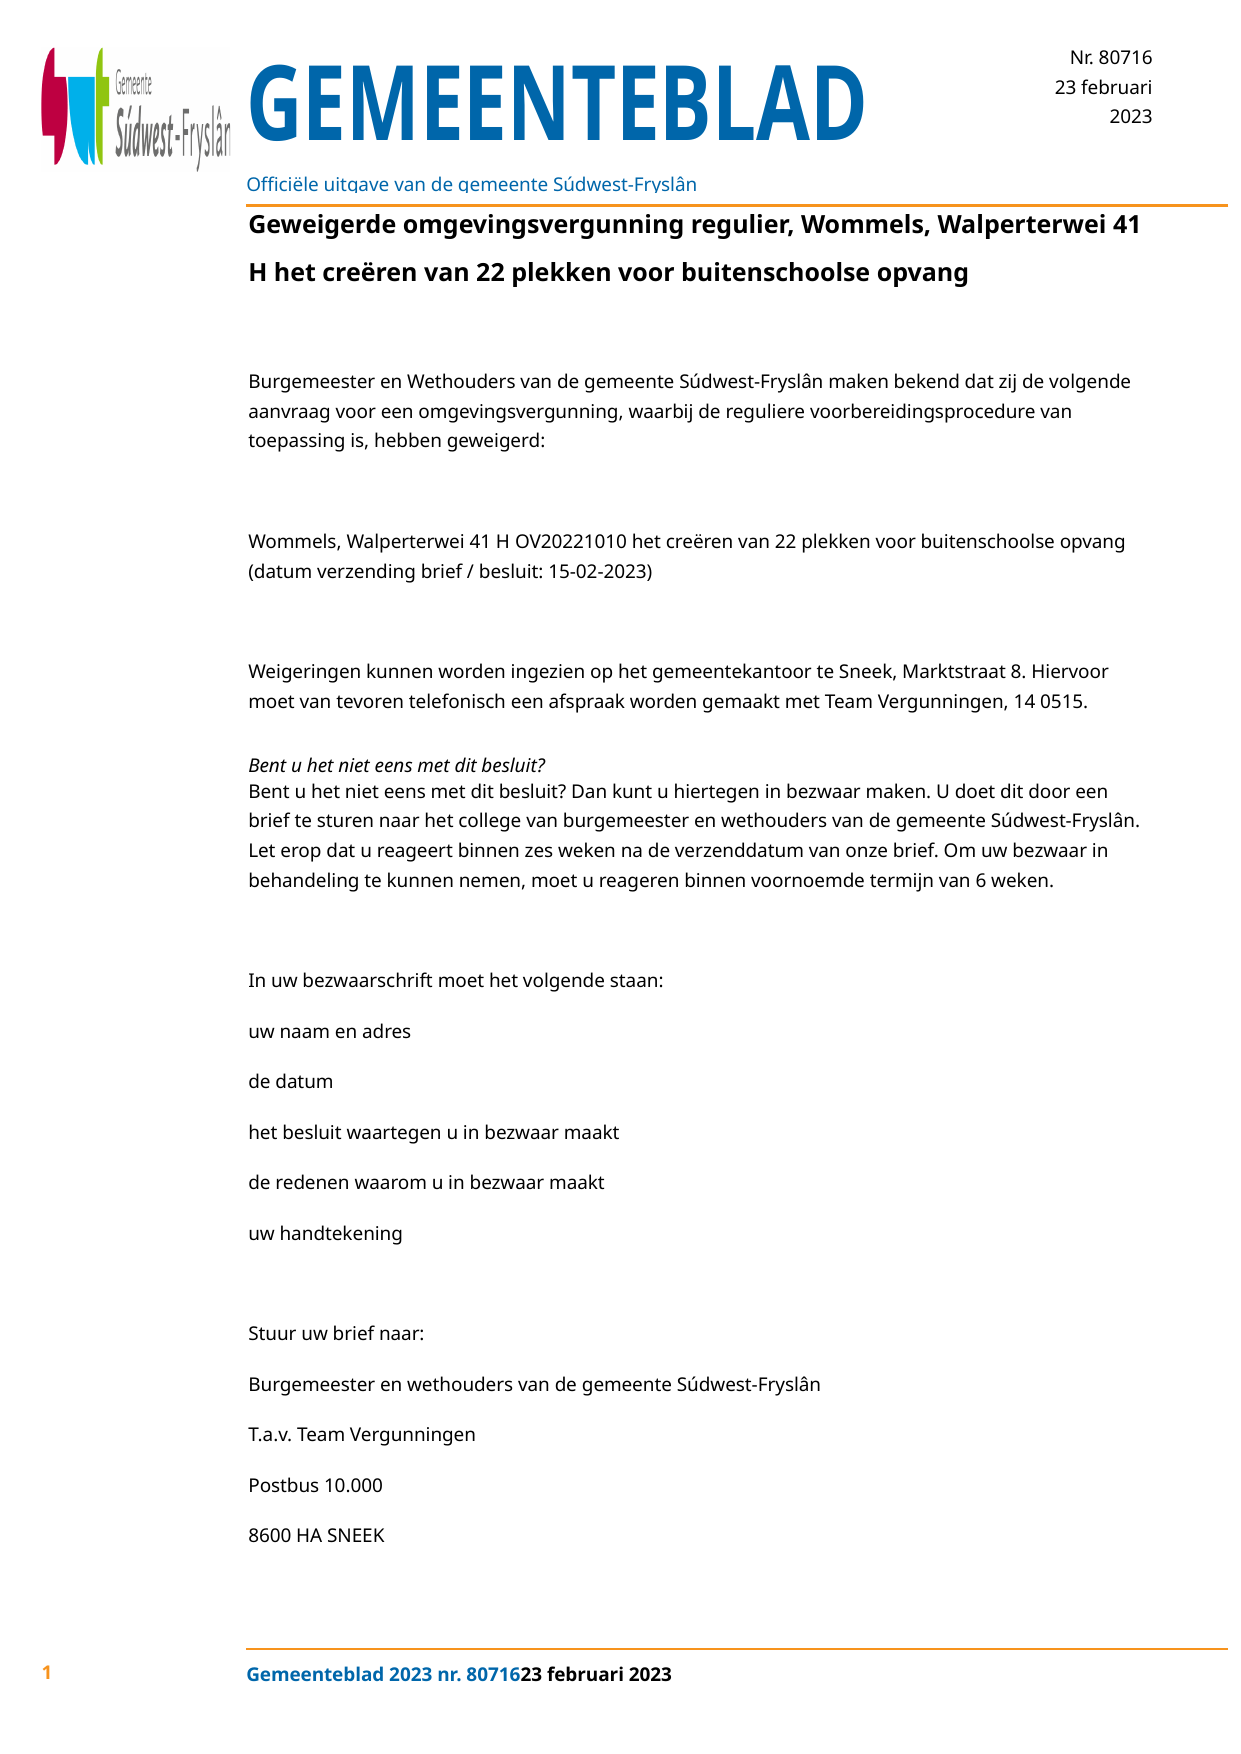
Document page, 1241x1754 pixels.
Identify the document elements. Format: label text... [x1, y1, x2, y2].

text In uw bezwaarschrift moet het volgende staan: [248, 968, 1152, 993]
text uw handtekening [248, 1220, 1152, 1245]
text Geweigerde omgevingsvergunning regulier, Wommels, Walperterwei 41 H het creëren van 22 plekken voor buitenschoolse opvang [248, 207, 1152, 288]
text Bent u het niet eens met dit besluit? [248, 752, 1152, 778]
text Stuur uw brief naar: [248, 1321, 1152, 1346]
text Burgemeester en Wethouders van de gemeente Súdwest-Fryslân maken bekend dat zij de volgende aanvraag voor een omgevingsvergunning, waarbij de reguliere voorbereidingsprocedure van toepassing is, hebben geweigerd: [248, 368, 1152, 453]
text Burgemeester en wethouders van de gemeente Súdwest-Fryslân [248, 1371, 1152, 1397]
text Weigeringen kunnen worden ingezien op het gemeentekantoor te Sneek, Marktstraat 8. Hiervoor moet van tevoren telefonisch een afspraak worden gemaakt met Team Vergunningen, 14 0515. [248, 659, 1152, 714]
text de redenen waarom u in bezwaar maakt [248, 1169, 1152, 1195]
text uw naam en adres [248, 1018, 1152, 1044]
text Postbus 10.000 [248, 1472, 1152, 1497]
text 8600 HA SNEEK [248, 1522, 1152, 1548]
text de datum [248, 1068, 1152, 1094]
text T.a.v. Team Vergunningen [248, 1421, 1152, 1447]
text Bent u het niet eens met dit besluit? Dan kunt u hiertegen in bezwaar maken. U doet dit door een brief te sturen naar het college van burgemeester en wethouders van de gemeente Súdwest-Fryslân. Let erop dat u reageert binnen zes weken na de verzenddatum van onze brief. Om uw bezwaar in behandeling te kunnen nemen, moet u reageren binnen voornoemde termijn van 6 weken. [248, 778, 1152, 892]
text het besluit waartegen u in bezwaar maakt [248, 1119, 1152, 1144]
text Wommels, Walperterwei 41 H OV20221010 het creëren van 22 plekken voor buitenschoolse opvang (datum verzending brief / besluit: 15-02-2023) [248, 528, 1152, 584]
picture [41, 47, 231, 172]
